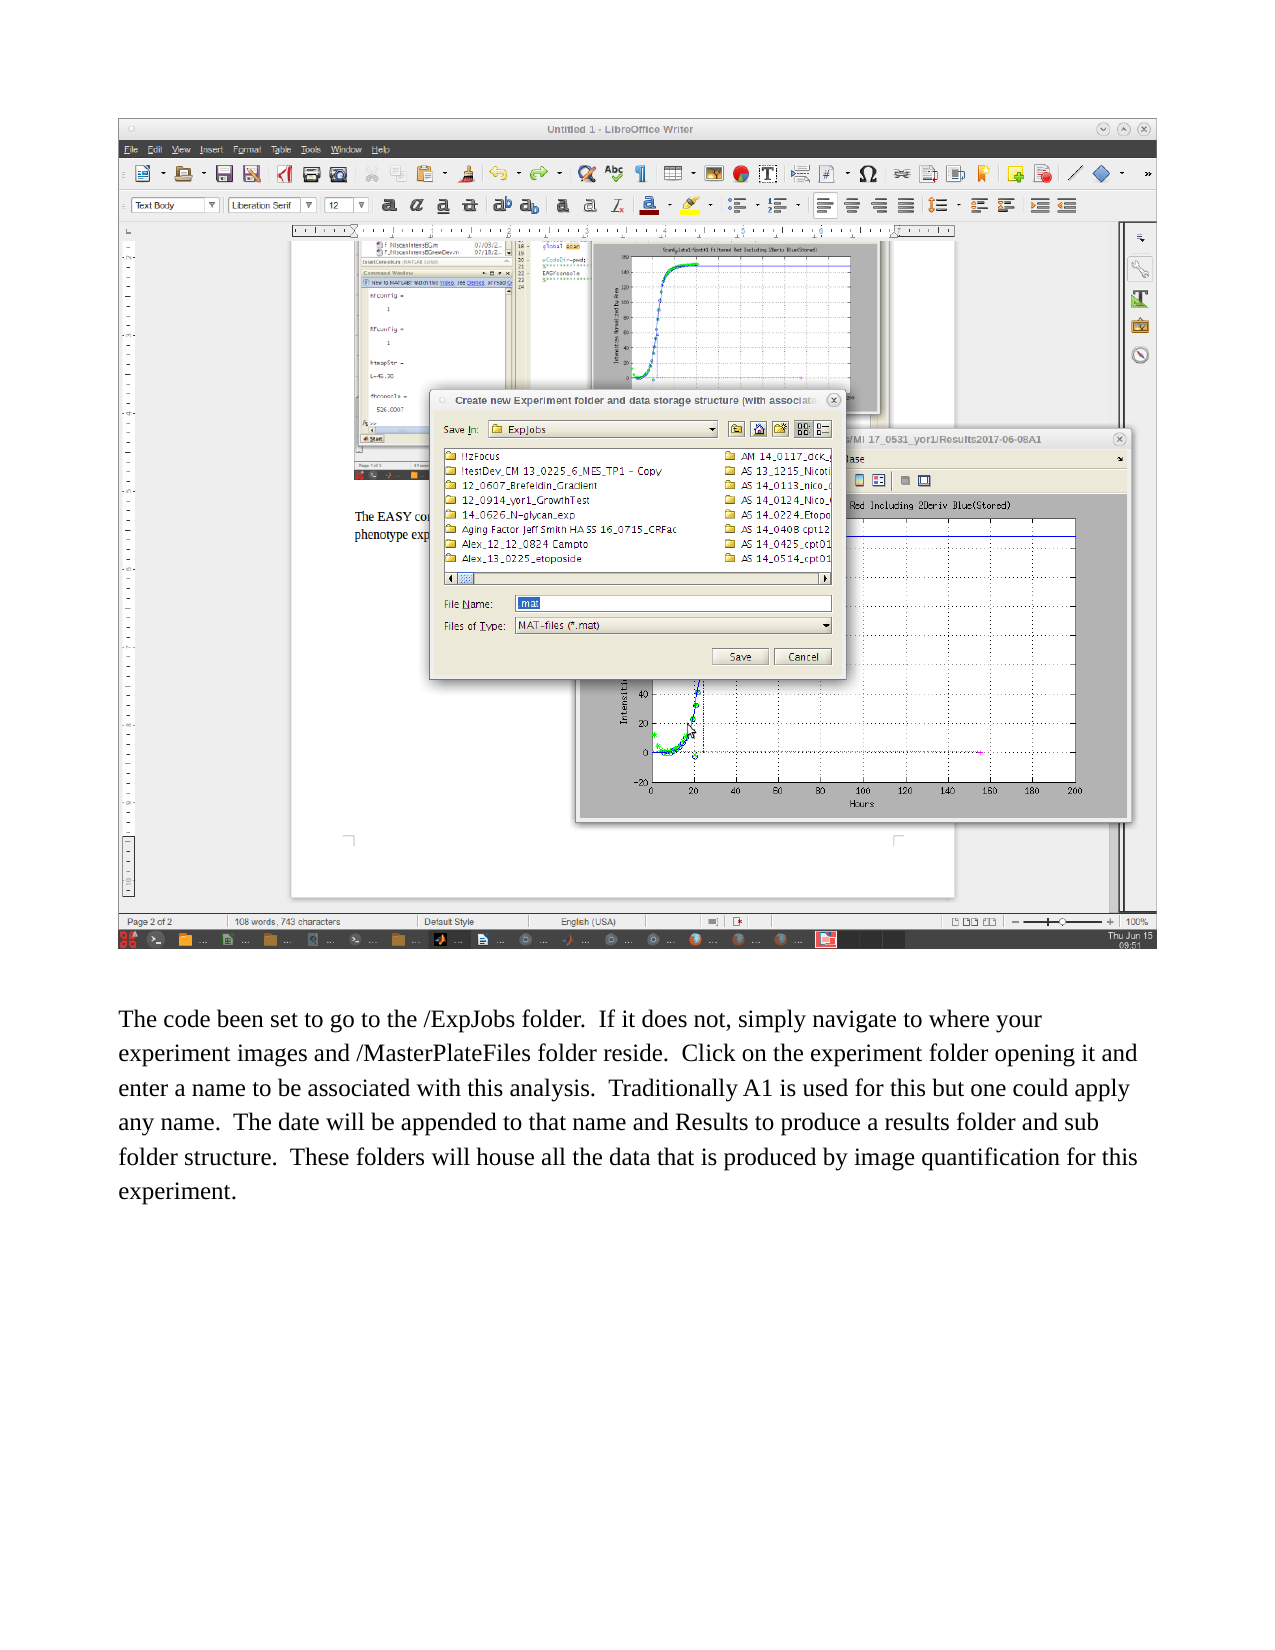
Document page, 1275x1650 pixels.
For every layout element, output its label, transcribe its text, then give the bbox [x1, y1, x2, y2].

text The code been set to go to the /ExpJobs folder. If it does not, simply navigate to where your experiment images and /MasterPlateFiles folder reside. Click on the experiment folder opening it and enter a name to be associated with this analysis. Traditionally A1 is used for this but one could apply any name. The date will be appended to that name and Results to produce a results folder and sub folder structure. These folders will house all the data that is produced by image quantification for this experiment. [118, 1004, 1157, 1205]
picture [118, 118, 1157, 949]
